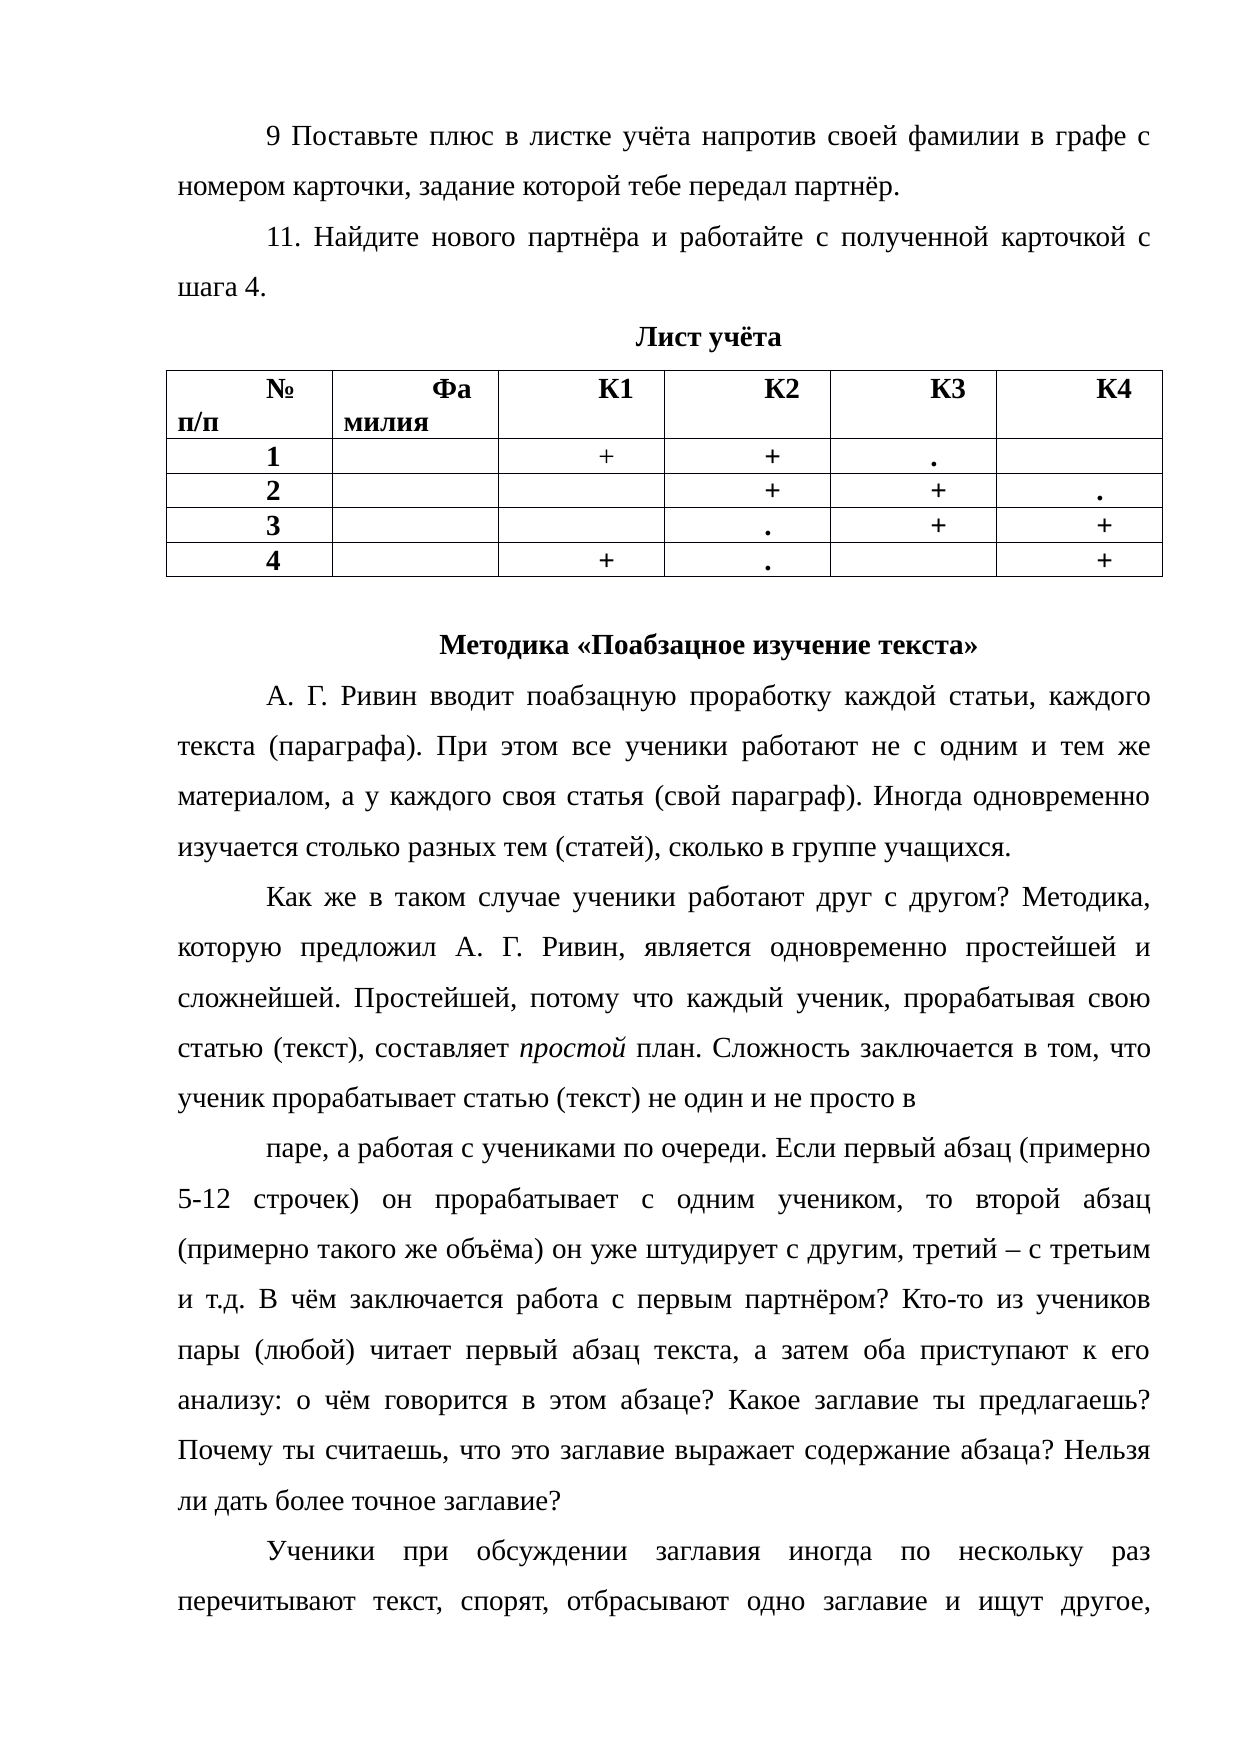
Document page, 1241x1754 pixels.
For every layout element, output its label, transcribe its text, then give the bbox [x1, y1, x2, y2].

table_cell + [499, 439, 664, 472]
table_cell + [665, 439, 830, 472]
table_cell [997, 439, 1162, 472]
table_header К3 [831, 371, 996, 438]
table_cell + [831, 508, 996, 542]
table_cell + [831, 474, 996, 507]
text 9 Поставьте плюс в листке учёта напротив своей фамилии в графе с номером карточки, задание которой тебе передал партнёр. [177, 118, 1152, 202]
table_header К2 [665, 371, 830, 438]
text Как же в таком случае ученики работают друг с другом? Методика, которую предложил А. Г. Ривин, является одновременно простейшей и сложнейшей. Простейшей, потому что каждый ученик, прорабатывая свою статью (текст), составляет простой план. Сложность заключается в том, что ученик прорабатывает статью (текст) не один и не просто в [177, 879, 1152, 1114]
table_cell [333, 508, 498, 542]
table_cell [333, 439, 498, 472]
table_cell [831, 543, 996, 576]
text Методика «Поабзацное изучение текста» [177, 627, 1152, 661]
table_cell + [665, 474, 830, 507]
table_cell [499, 508, 664, 542]
text Ученики при обсуждении заглавия иногда по нескольку раз перечитывают текст, спорят, отбрасывают одно заглавие и ищут другое, [177, 1533, 1152, 1617]
table_cell 4 [167, 543, 332, 576]
table_cell [333, 474, 498, 507]
table_cell [499, 474, 664, 507]
table_header № п/п [167, 371, 332, 438]
table_cell . [665, 543, 830, 576]
table_cell 3 [167, 508, 332, 542]
text А. Г. Ривин вводит поабзацную проработку каждой статьи, каждого текста (параграфа). При этом все ученики работают не с одним и тем же материалом, а у каждого своя статья (свой параграф). Иногда одновременно изучается столько разных тем (статей), сколько в группе учащихся. [177, 678, 1152, 862]
table_cell 2 [167, 474, 332, 507]
table_cell . [665, 508, 830, 542]
text 11. Найдите нового партнёра и работайте с полученной карточкой с шага 4. [177, 219, 1152, 303]
table_cell 1 [167, 439, 332, 472]
table_cell . [997, 474, 1162, 507]
table_cell + [499, 543, 664, 576]
table_header К1 [499, 371, 664, 438]
table_header Фамилия [333, 371, 498, 438]
table_cell [333, 543, 498, 576]
table_cell + [997, 508, 1162, 542]
table_cell . [831, 439, 996, 472]
table_cell + [997, 543, 1162, 576]
text Лист учёта [177, 319, 1152, 353]
text паре, а работая с учениками по очереди. Если первый абзац (примерно 5-12 строчек) он прорабатывает с одним учеником, то второй абзац (примерно такого же объёма) он уже штудирует с другим, третий – с третьим и т.д. В чём заключается работа с первым партнёром? Кто-то из учеников пары (любой) читает первый абзац текста, а затем оба приступают к его анализу: о чём говорится в этом абзаце? Какое заглавие ты предлагаешь? Почему ты считаешь, что это заглавие выражает содержание абзаца? Нельзя ли дать более точное заглавие? [177, 1131, 1152, 1516]
table_header К4 [997, 371, 1162, 438]
